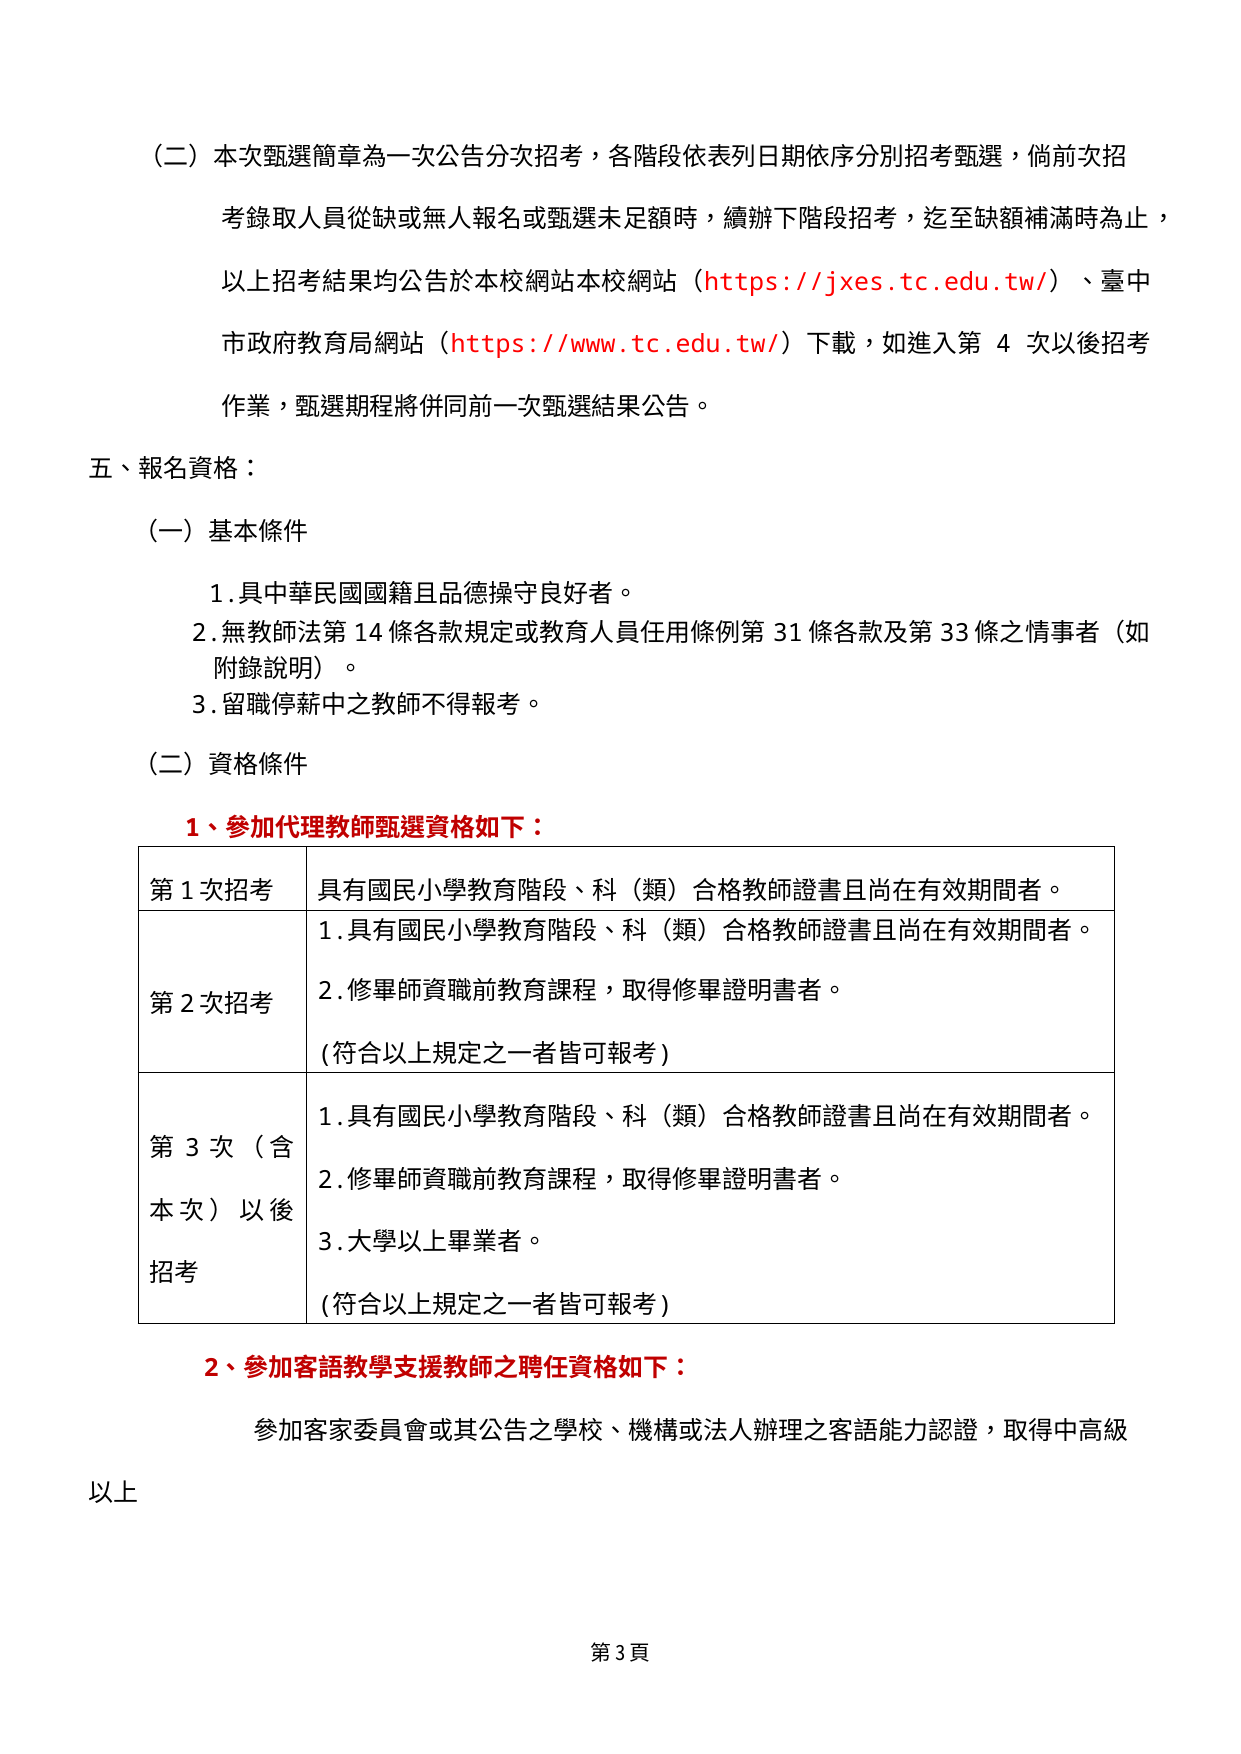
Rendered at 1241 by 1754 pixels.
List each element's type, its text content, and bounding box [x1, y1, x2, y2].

text 考錄取人員從缺或無人報名或甄選未足額時，續辦下階段招考，迄至缺額補滿時為止，以上招考結果均公告於本校網站本校網站（https://jxes.tc.edu.tw/）、臺中市政府教育局網站（https://www.tc.edu.tw/）下載，如進入第 4 次以後招考作業，甄選期程將併同前一次甄選結果公告。 [221, 175, 1152, 425]
text 參加客家委員會或其公告之學校、機構或法人辦理之客語能力認證，取得中高級以上 [89, 1387, 1152, 1512]
text （二）本次甄選簡章為一次公告分次招考，各階段依表列日期依序分別招考甄選，倘前次招 [89, 112, 1142, 175]
text 1.具中華民國國籍且品德操守良好者。 [89, 550, 1152, 612]
table_cell 1.具有國民小學教育階段、科（類）合格教師證書且尚在有效期間者。 2.修畢師資職前教育課程，取得修畢證明書者。 3.大學以上畢業者。 (符合以上規定之一者皆可報考) [307, 1073, 1114, 1323]
text （二）資格條件 [89, 721, 1152, 784]
table_cell 1.具有國民小學教育階段、科（類）合格教師證書且尚在有效期間者。 2.修畢師資職前教育課程，取得修畢證明書者。 (符合以上規定之一者皆可報考) [307, 911, 1114, 1072]
text 五、報名資格： [89, 425, 1152, 487]
table_cell 第2次招考 [139, 911, 306, 1072]
text 1、參加代理教師甄選資格如下： [185, 784, 1152, 846]
text 2、參加客語教學支援教師之聘任資格如下： [89, 1324, 1152, 1387]
table_header 具有國民小學教育階段、科（類）合格教師證書且尚在有效期間者。 [307, 847, 1114, 910]
text 2.無教師法第14條各款規定或教育人員任用條例第31條各款及第33條之情事者（如附錄說明）。 [176, 612, 1152, 685]
table_cell 第3次（含本次）以後招考 [139, 1073, 306, 1323]
text 3.留職停薪中之教師不得報考。 [176, 685, 1152, 721]
text （一）基本條件 [89, 487, 1152, 550]
table_header 第1次招考 [139, 847, 306, 910]
